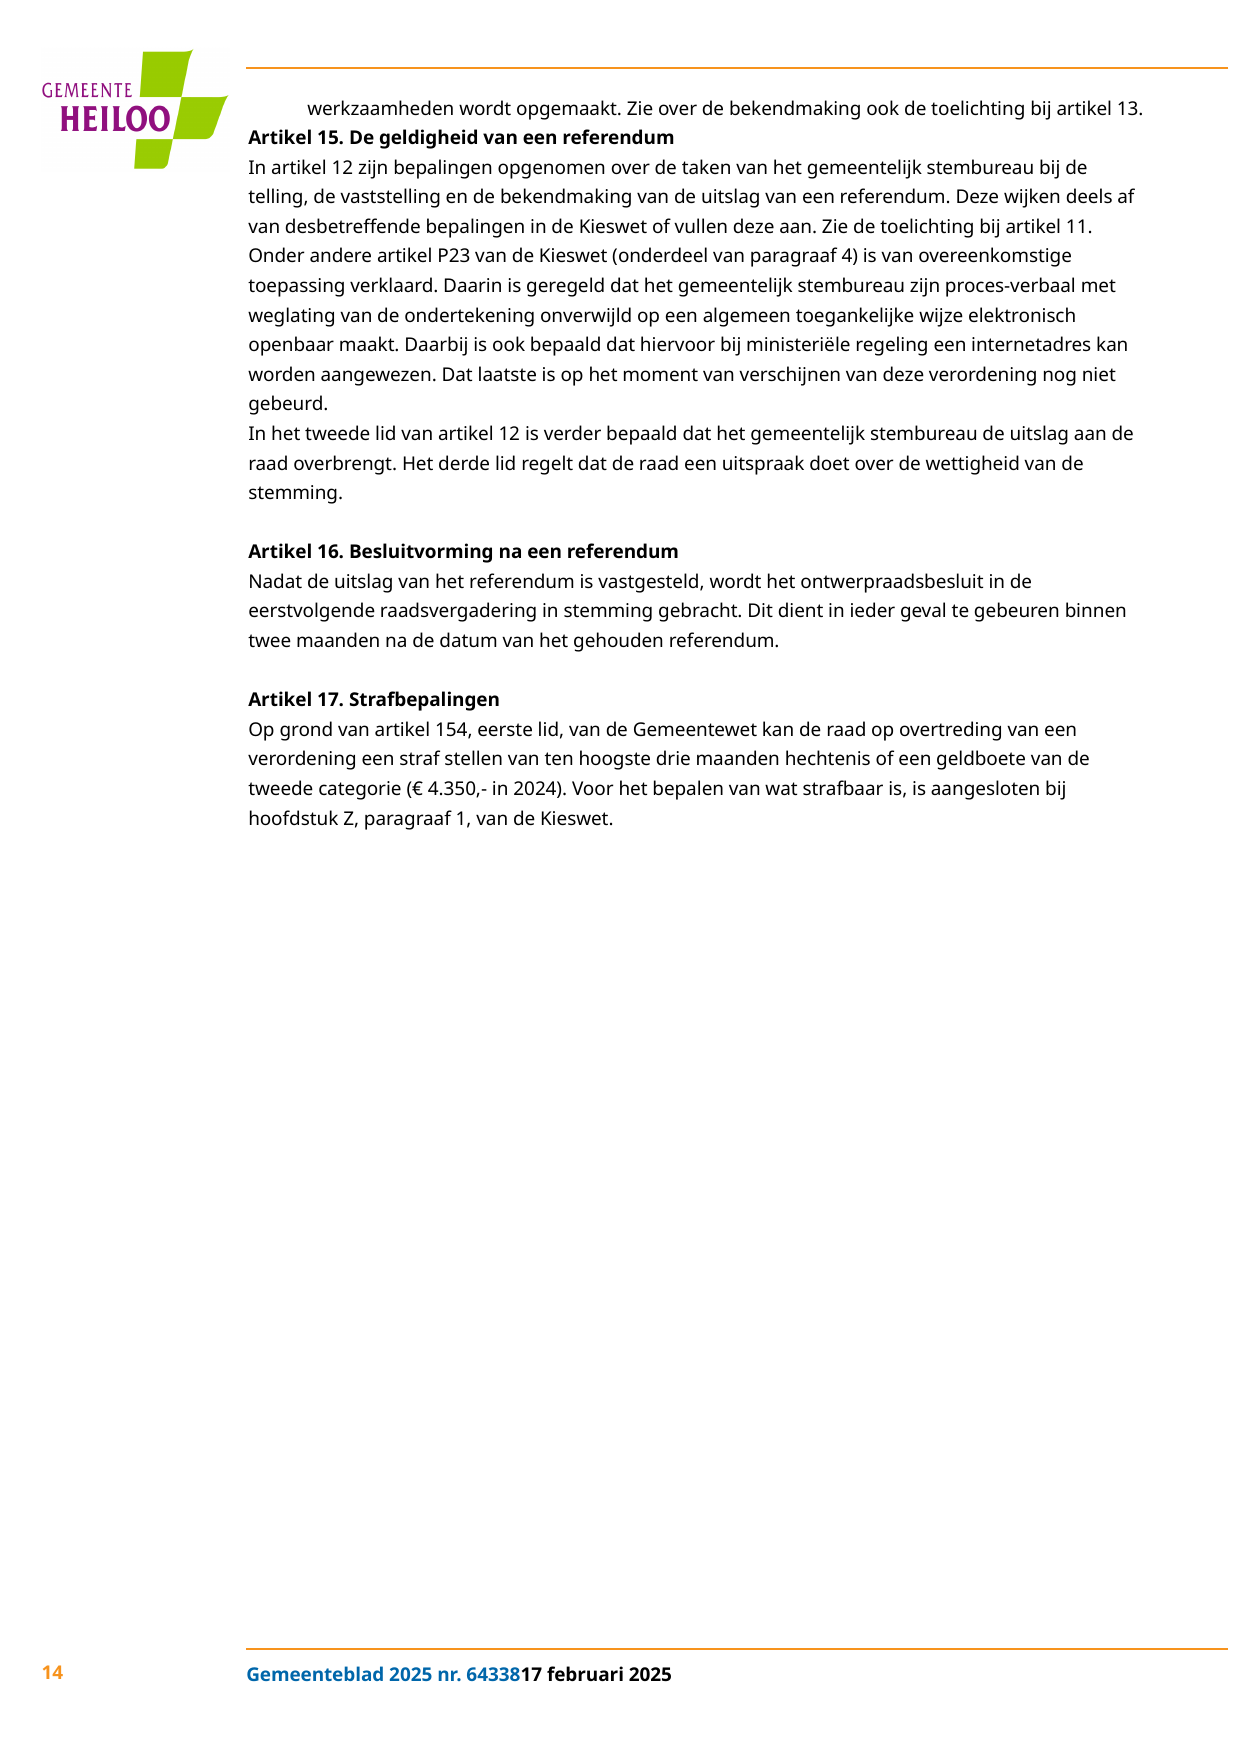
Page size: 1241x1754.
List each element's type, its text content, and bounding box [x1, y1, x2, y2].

list werkzaamheden wordt opgemaakt. Zie over de bekendmaking ook de toelichting bij artikel 13. [248, 95, 1152, 121]
text Onder andere artikel P23 van de Kieswet (onderdeel van paragraaf 4) is van overeenkomstige toepassing verklaard. Daarin is geregeld dat het gemeentelijk stembureau zijn proces-verbaal met weglating van de ondertekening onverwijld op een algemeen toegankelijke wijze elektronisch openbaar maakt. Daarbij is ook bepaald dat hiervoor bij ministeriële regeling een internetadres kan worden aangewezen. Dat laatste is op het moment van verschijnen van deze verordening nog niet gebeurd. [248, 243, 1152, 416]
text In het tweede lid van artikel 12 is verder bepaald dat het gemeentelijk stembureau de uitslag aan de raad overbrengt. Het derde lid regelt dat de raad een uitspraak doet over de wettigheid van de stemming. [248, 420, 1152, 505]
text Nadat de uitslag van het referendum is vastgesteld, wordt het ontwerpraadsbesluit in de eerstvolgende raadsvergadering in stemming gebracht. Dit dient in ieder geval te gebeuren binnen twee maanden na de datum van het gehouden referendum. [248, 568, 1152, 653]
text Artikel 15. De geldigheid van een referendum [248, 124, 1152, 150]
text In artikel 12 zijn bepalingen opgenomen over de taken van het gemeentelijk stembureau bij de telling, de vaststelling en de bekendmaking van de uitslag van een referendum. Deze wijken deels af van desbetreffende bepalingen in de Kieswet of vullen deze aan. Zie de toelichting bij artikel 11. [248, 154, 1152, 239]
picture [41, 47, 231, 172]
text Artikel 17. Strafbepalingen [248, 686, 1152, 712]
text Artikel 16. Besluitvorming na een referendum [248, 538, 1152, 564]
text Op grond van artikel 154, eerste lid, van de Gemeentewet kan de raad op overtreding van een verordening een straf stellen van ten hoogste drie maanden hechtenis of een geldboete van de tweede categorie (€ 4.350,- in 2024). Voor het bepalen van wat strafbaar is, is aangesloten bij hoofdstuk Z, paragraaf 1, van de Kieswet. [248, 716, 1152, 831]
